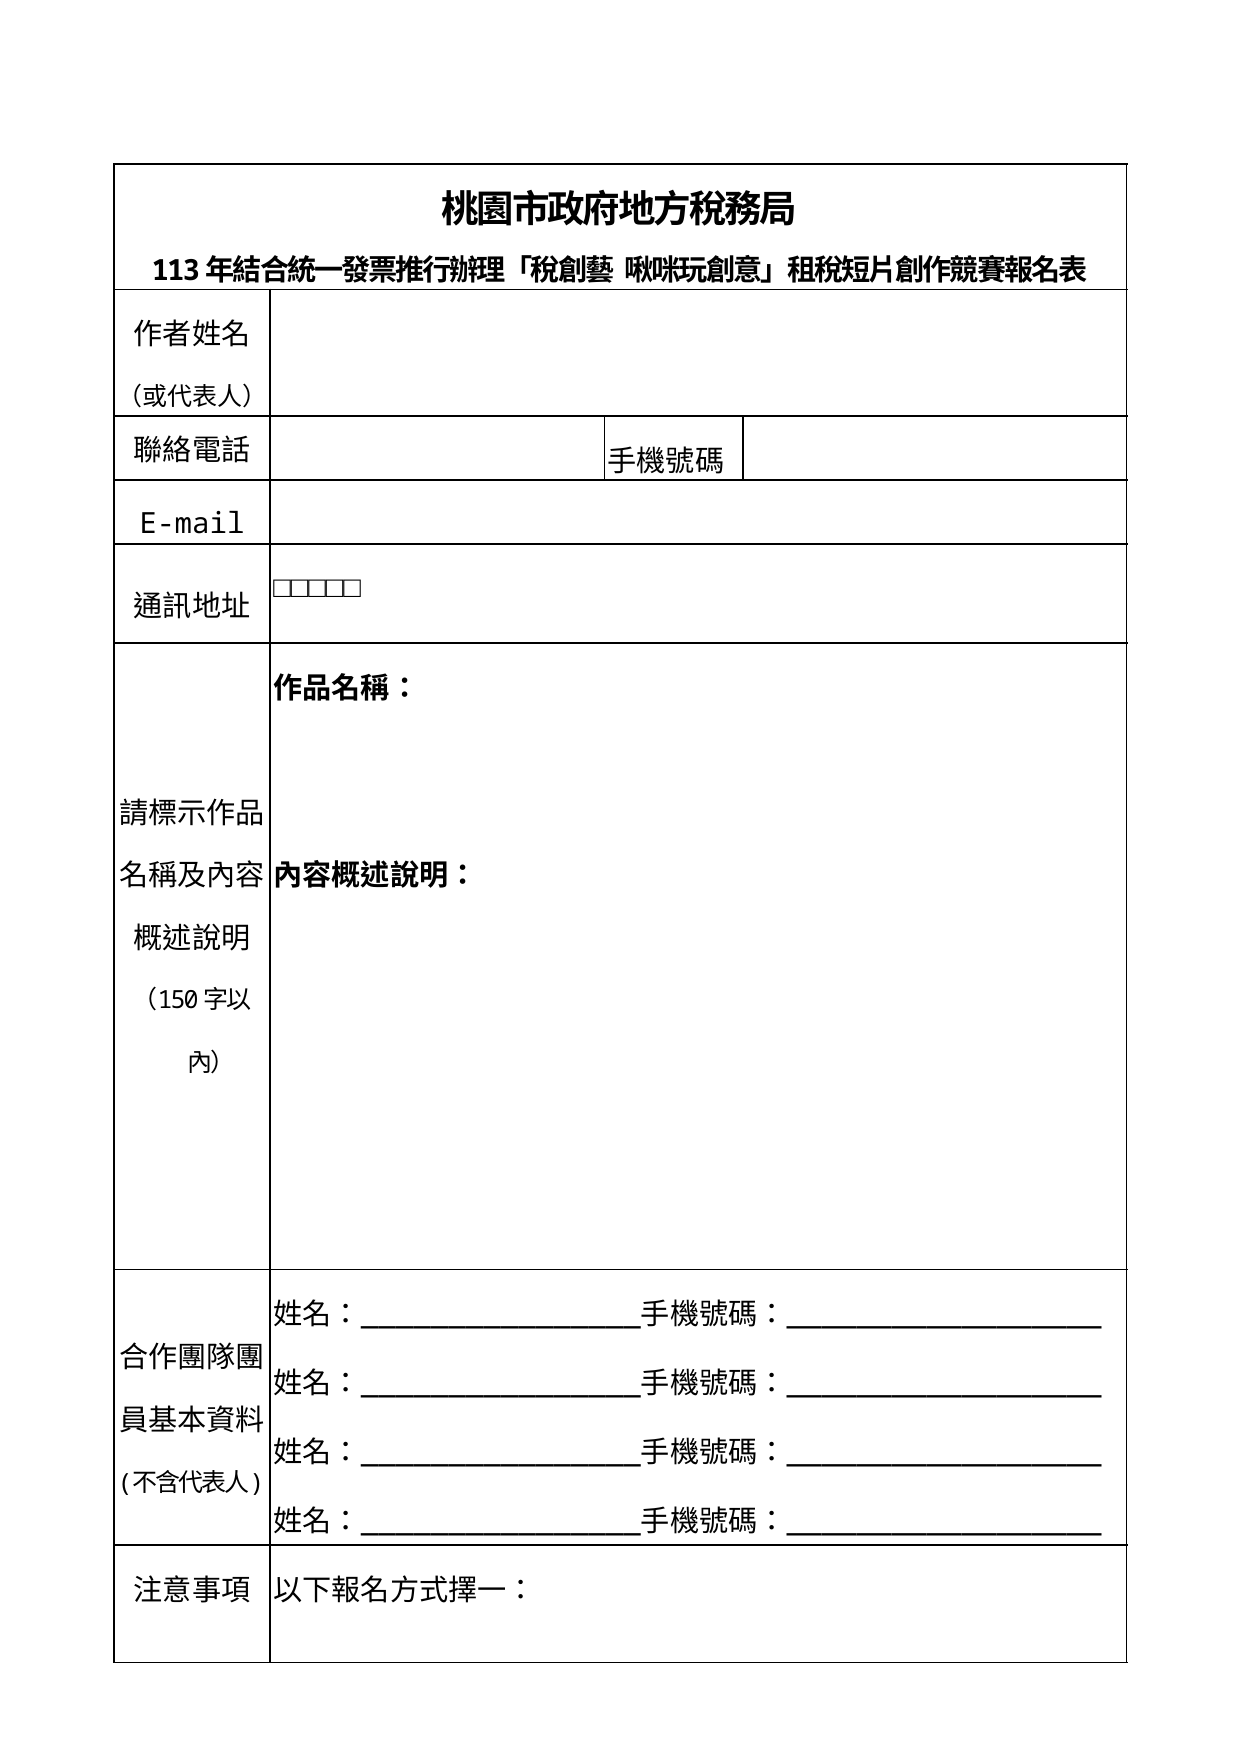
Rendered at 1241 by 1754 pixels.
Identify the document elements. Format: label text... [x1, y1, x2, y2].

table_cell 作品名稱： 內容概述說明： [271, 644, 1126, 1269]
table_cell 聯絡電話 [115, 417, 269, 479]
table_cell 作者姓名 （或代表人） [115, 290, 269, 415]
table_cell 請標示作品 名稱及內容 概述說明 （150字以內） [115, 644, 269, 1269]
table_cell E-mail [115, 481, 269, 543]
table_cell 注意事項 [115, 1546, 269, 1662]
table_cell [271, 417, 604, 479]
table_cell 姓名：________________手機號碼：__________________ 姓名：________________手機號碼：__________________ 姓名：________________手機號碼：__________________ 姓名：________________手機號碼：__________________ [271, 1270, 1126, 1544]
table_cell 以下報名方式擇一： 郵寄繳交報名表、作品光碟或隨身碟及親簽之個人資料使用授權同意書、參賽切結書。 報名表、作品及親簽之個人資料使用授權同意書、參賽切結書上傳本活動網路平台(網址：https://www.tytax3326181.com.tw)，請於頁面上註明作者姓名（或代表人）、作品名稱。 [271, 1546, 1126, 1662]
table_cell [271, 481, 1126, 543]
table_cell 合作團隊團 員基本資料 (不含代表人) [115, 1270, 269, 1544]
table_cell □□□□□ [271, 545, 1126, 642]
table_header 桃園市政府地方稅務局 113年結合統一發票推行辦理「稅創藝 啾咪玩創意」租稅短片創作競賽報名表 [115, 165, 1126, 288]
table_cell 通訊地址 [115, 545, 269, 642]
table_cell 手機號碼 [605, 417, 742, 479]
table_cell [271, 290, 1126, 415]
table_cell [744, 417, 1126, 479]
